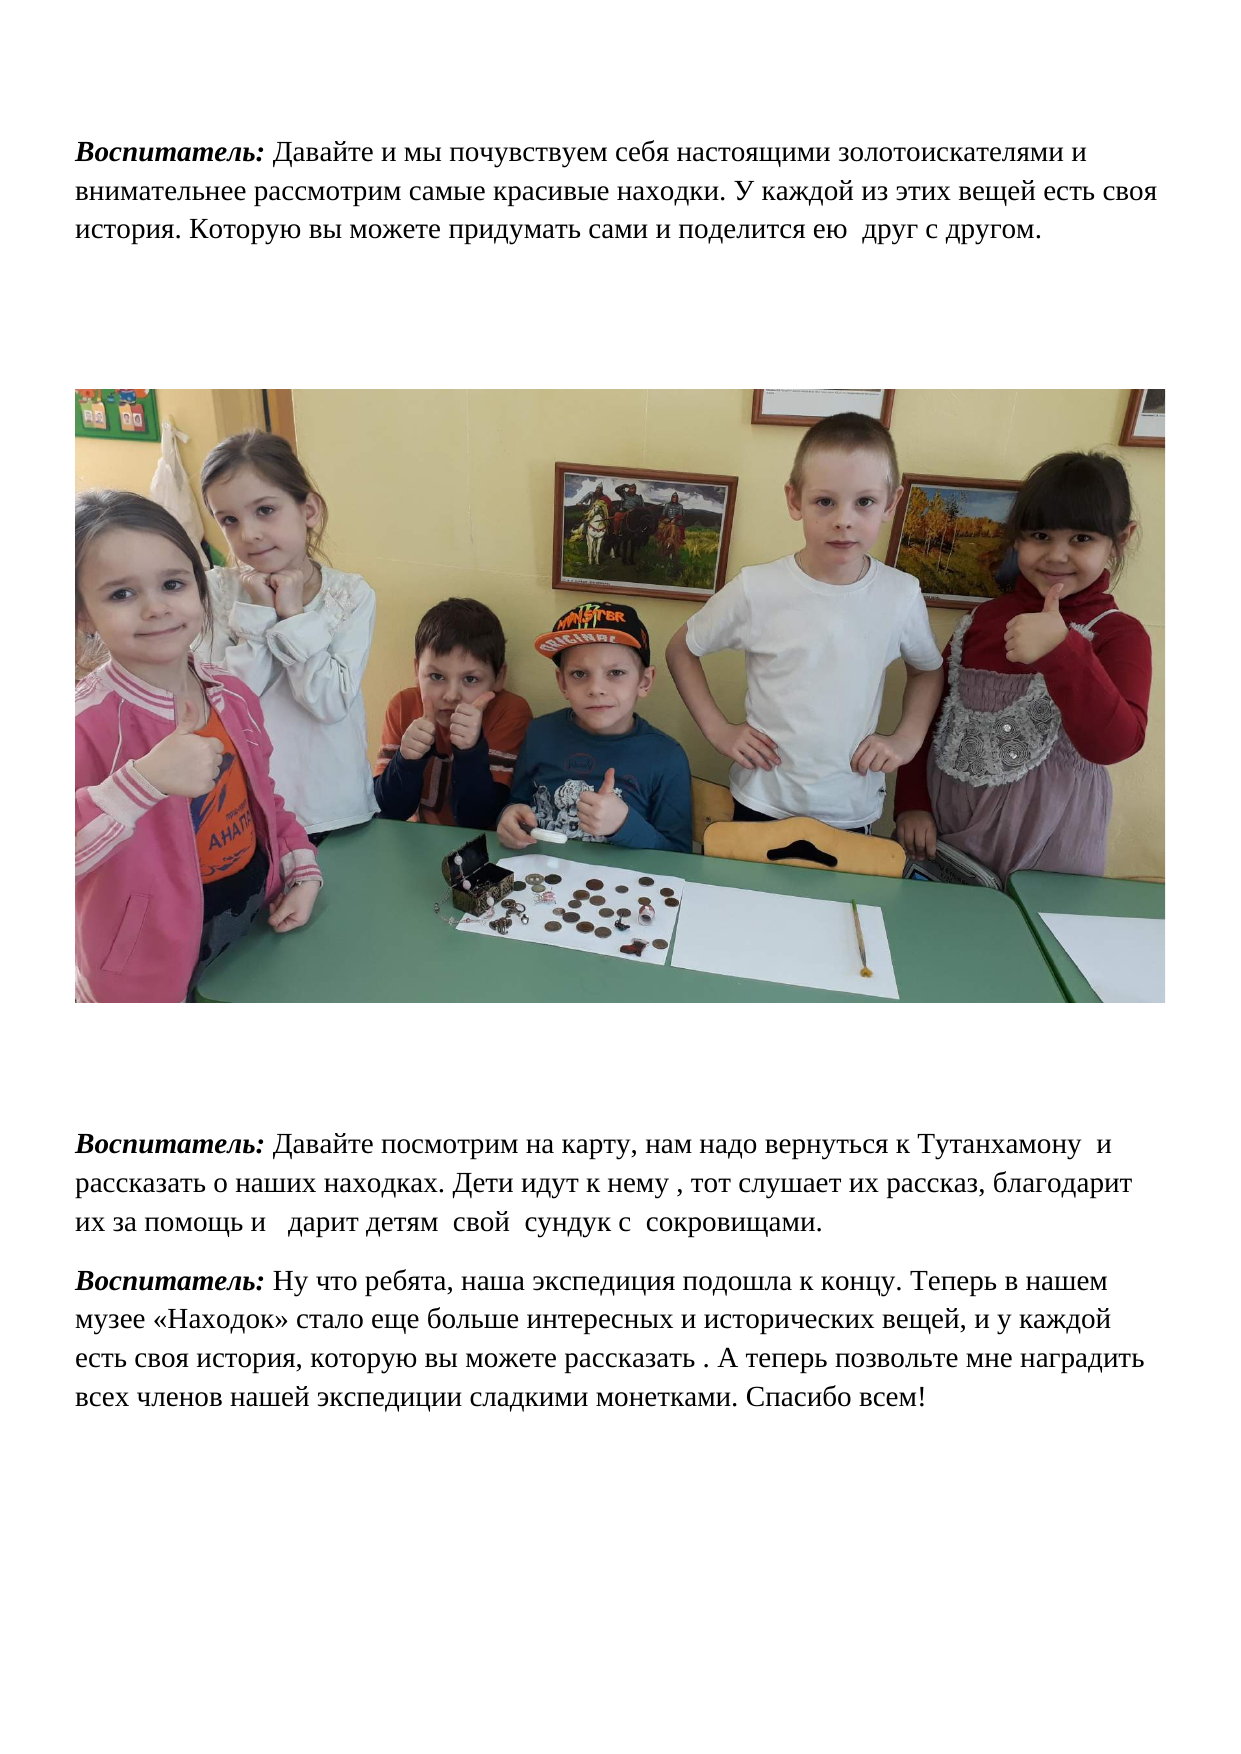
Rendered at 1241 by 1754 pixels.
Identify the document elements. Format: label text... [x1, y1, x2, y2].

text Воспитатель: Ну что ребята, наша экспедиция подошла к концу. Теперь в нашем музее «Находок» стало еще больше интересных и исторических вещей, и у каждой есть своя история, которую вы можете рассказать . А теперь позвольте мне наградить всех членов нашей экспедиции сладкими монетками. Спасибо всем! [75, 1263, 1165, 1412]
text Воспитатель: Давайте и мы почувствуем себя настоящими золотоискателями и внимательнее рассмотрим самые красивые находки. У каждой из этих вещей есть своя история. Которую вы можете придумать сами и поделится ею друг с другом. [75, 134, 1165, 245]
text Воспитатель: Давайте посмотрим на карту, нам надо вернуться к Тутанхамону и рассказать о наших находках. Дети идут к нему , тот слушает их рассказ, благодарит их за помощь и дарит детям свой сундук с сокровищами. [75, 1127, 1165, 1237]
